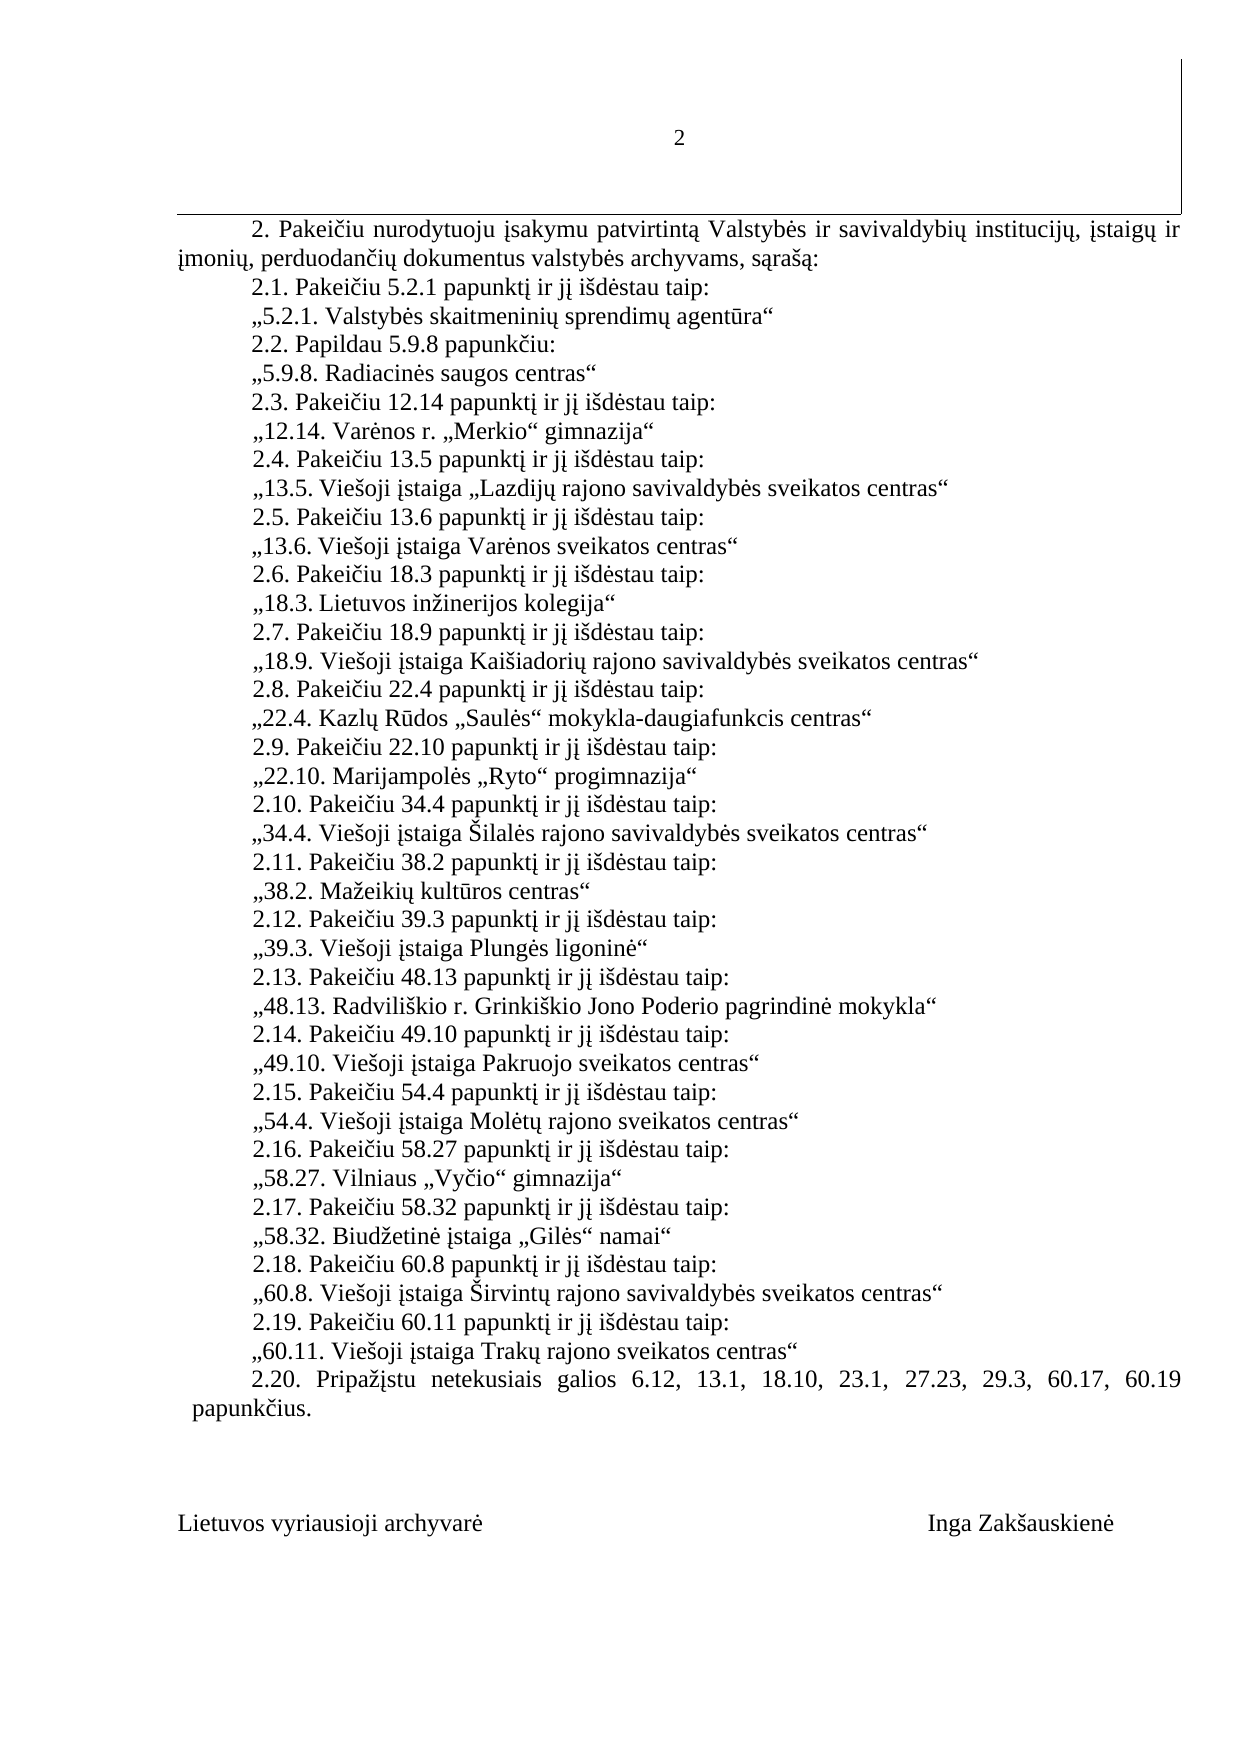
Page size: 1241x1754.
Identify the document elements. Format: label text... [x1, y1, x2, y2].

text „18.3. Lietuvos inžinerijos kolegija“ [177, 588, 1181, 617]
text 2.10. Pakeičiu 34.4 papunktį ir jį išdėstau taip: [177, 789, 1181, 818]
text „18.9. Viešoji įstaiga Kaišiadorių rajono savivaldybės sveikatos centras“ [177, 646, 1181, 674]
text „58.27. Vilniaus „Vyčio“ gimnazija“ [177, 1163, 1181, 1192]
text „13.5. Viešoji įstaiga „Lazdijų rajono savivaldybės sveikatos centras“ [177, 473, 1181, 502]
text „5.9.8. Radiacinės saugos centras“ [177, 358, 1181, 387]
text „22.10. Marijampolės „Ryto“ progimnazija“ [177, 761, 1181, 789]
text „39.3. Viešoji įstaiga Plungės ligoninė“ [177, 933, 1181, 962]
text 2.9. Pakeičiu 22.10 papunktį ir jį išdėstau taip: [177, 732, 1181, 761]
text 2.12. Pakeičiu 39.3 papunktį ir jį išdėstau taip: [177, 904, 1181, 933]
text 2.11. Pakeičiu 38.2 papunktį ir jį išdėstau taip: [177, 847, 1181, 876]
text 2.13. Pakeičiu 48.13 papunktį ir jį išdėstau taip: [177, 962, 1181, 991]
text 2.5. Pakeičiu 13.6 papunktį ir jį išdėstau taip: [177, 502, 1181, 531]
text 2.14. Pakeičiu 49.10 papunktį ir jį išdėstau taip: [177, 1019, 1181, 1048]
text „13.6. Viešoji įstaiga Varėnos sveikatos centras“ [177, 531, 1181, 559]
text 2.18. Pakeičiu 60.8 papunktį ir jį išdėstau taip: [177, 1249, 1181, 1278]
text 2.2. Papildau 5.9.8 papunkčiu: [177, 329, 1181, 358]
text 2.16. Pakeičiu 58.27 papunktį ir jį išdėstau taip: [177, 1134, 1181, 1163]
text 2.3. Pakeičiu 12.14 papunktį ir jį išdėstau taip: [177, 387, 1181, 416]
text „48.13. Radviliškio r. Grinkiškio Jono Poderio pagrindinė mokykla“ [177, 991, 1181, 1019]
text 2.20. Pripažįstu netekusiais galios 6.12, 13.1, 18.10, 23.1, 27.23, 29.3, 60.17, 60.19 papunkčius. [192, 1364, 1181, 1422]
text „58.32. Biudžetinė įstaiga „Gilės“ namai“ [177, 1221, 1181, 1249]
text 2.1. Pakeičiu 5.2.1 papunktį ir jį išdėstau taip: [177, 272, 1181, 301]
text „60.11. Viešoji įstaiga Trakų rajono sveikatos centras“ [177, 1336, 1181, 1364]
text „60.8. Viešoji įstaiga Širvintų rajono savivaldybės sveikatos centras“ [177, 1278, 1181, 1307]
text 2.19. Pakeičiu 60.11 papunktį ir jį išdėstau taip: [177, 1307, 1181, 1336]
text „54.4. Viešoji įstaiga Molėtų rajono sveikatos centras“ [177, 1106, 1181, 1134]
text 2.15. Pakeičiu 54.4 papunktį ir jį išdėstau taip: [177, 1077, 1181, 1106]
text „49.10. Viešoji įstaiga Pakruojo sveikatos centras“ [177, 1048, 1181, 1077]
text 2.8. Pakeičiu 22.4 papunktį ir jį išdėstau taip: [177, 674, 1181, 703]
text 2.6. Pakeičiu 18.3 papunktį ir jį išdėstau taip: [177, 559, 1181, 588]
text 2.4. Pakeičiu 13.5 papunktį ir jį išdėstau taip: [177, 444, 1181, 473]
text „34.4. Viešoji įstaiga Šilalės rajono savivaldybės sveikatos centras“ [177, 818, 1181, 847]
text „22.4. Kazlų Rūdos „Saulės“ mokykla-daugiafunkcis centras“ [177, 703, 1181, 732]
text Lietuvos vyriausioji archyvarė Inga Zakšauskienė [177, 1508, 1181, 1537]
text „38.2. Mažeikių kultūros centras“ [177, 876, 1181, 904]
text „5.2.1. Valstybės skaitmeninių sprendimų agentūra“ [177, 301, 1181, 329]
text 2. Pakeičiu nurodytuoju įsakymu patvirtintą Valstybės ir savivaldybių institucijų, įstaigų ir įmonių, perduodančių dokumentus valstybės archyvams, sąrašą: [177, 214, 1181, 272]
text „12.14. Varėnos r. „Merkio“ gimnazija“ [177, 416, 1181, 444]
text 2.17. Pakeičiu 58.32 papunktį ir jį išdėstau taip: [177, 1192, 1181, 1221]
text 2.7. Pakeičiu 18.9 papunktį ir jį išdėstau taip: [177, 617, 1181, 646]
